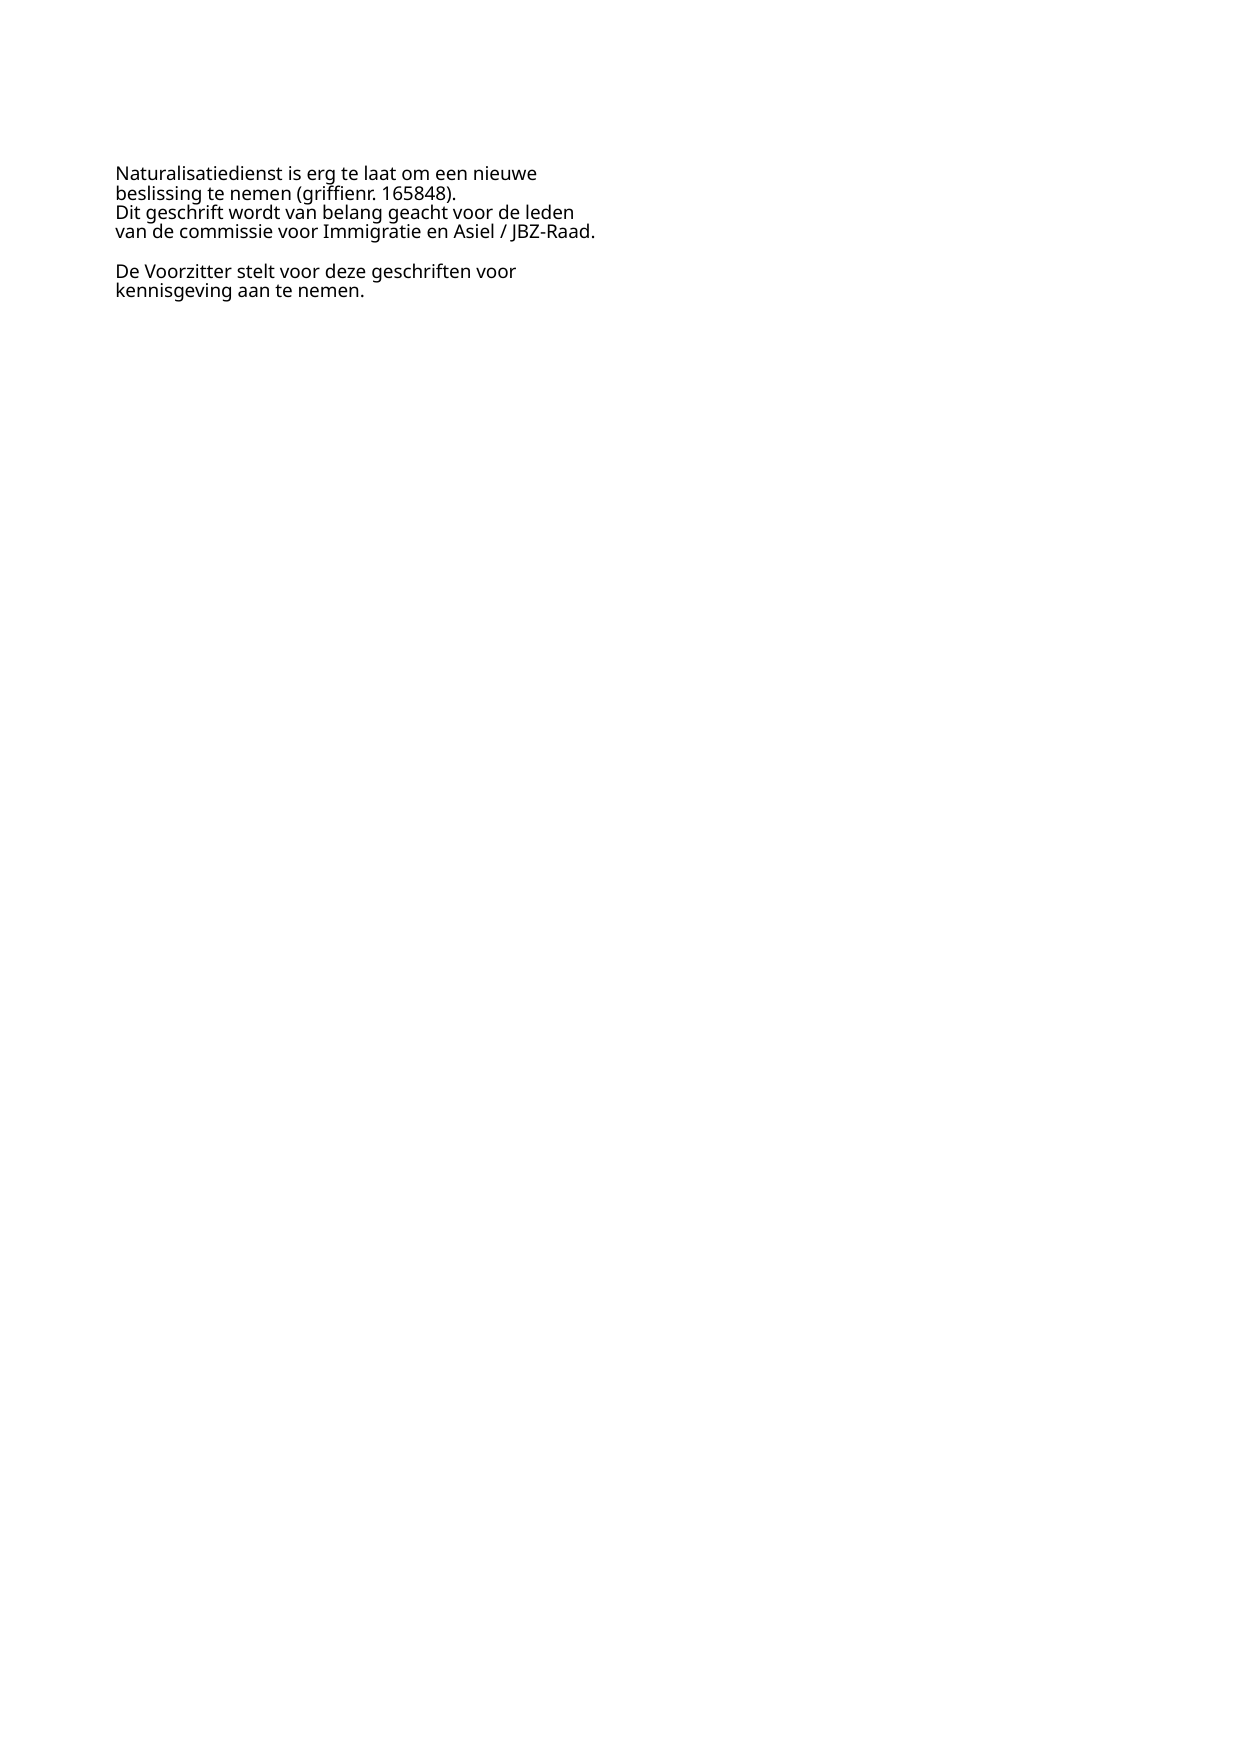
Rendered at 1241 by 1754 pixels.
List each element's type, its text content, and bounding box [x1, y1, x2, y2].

text Dit geschrift wordt van belang geacht voor de leden van de commissie voor Immigratie en Asiel / JBZ-Raad. [115, 204, 605, 242]
text Naturalisatiedienst is erg te laat om een nieuwe beslissing te nemen (griffienr. 165848). [115, 165, 605, 204]
text De Voorzitter stelt voor deze geschriften voor kennisgeving aan te nemen. [115, 263, 605, 302]
